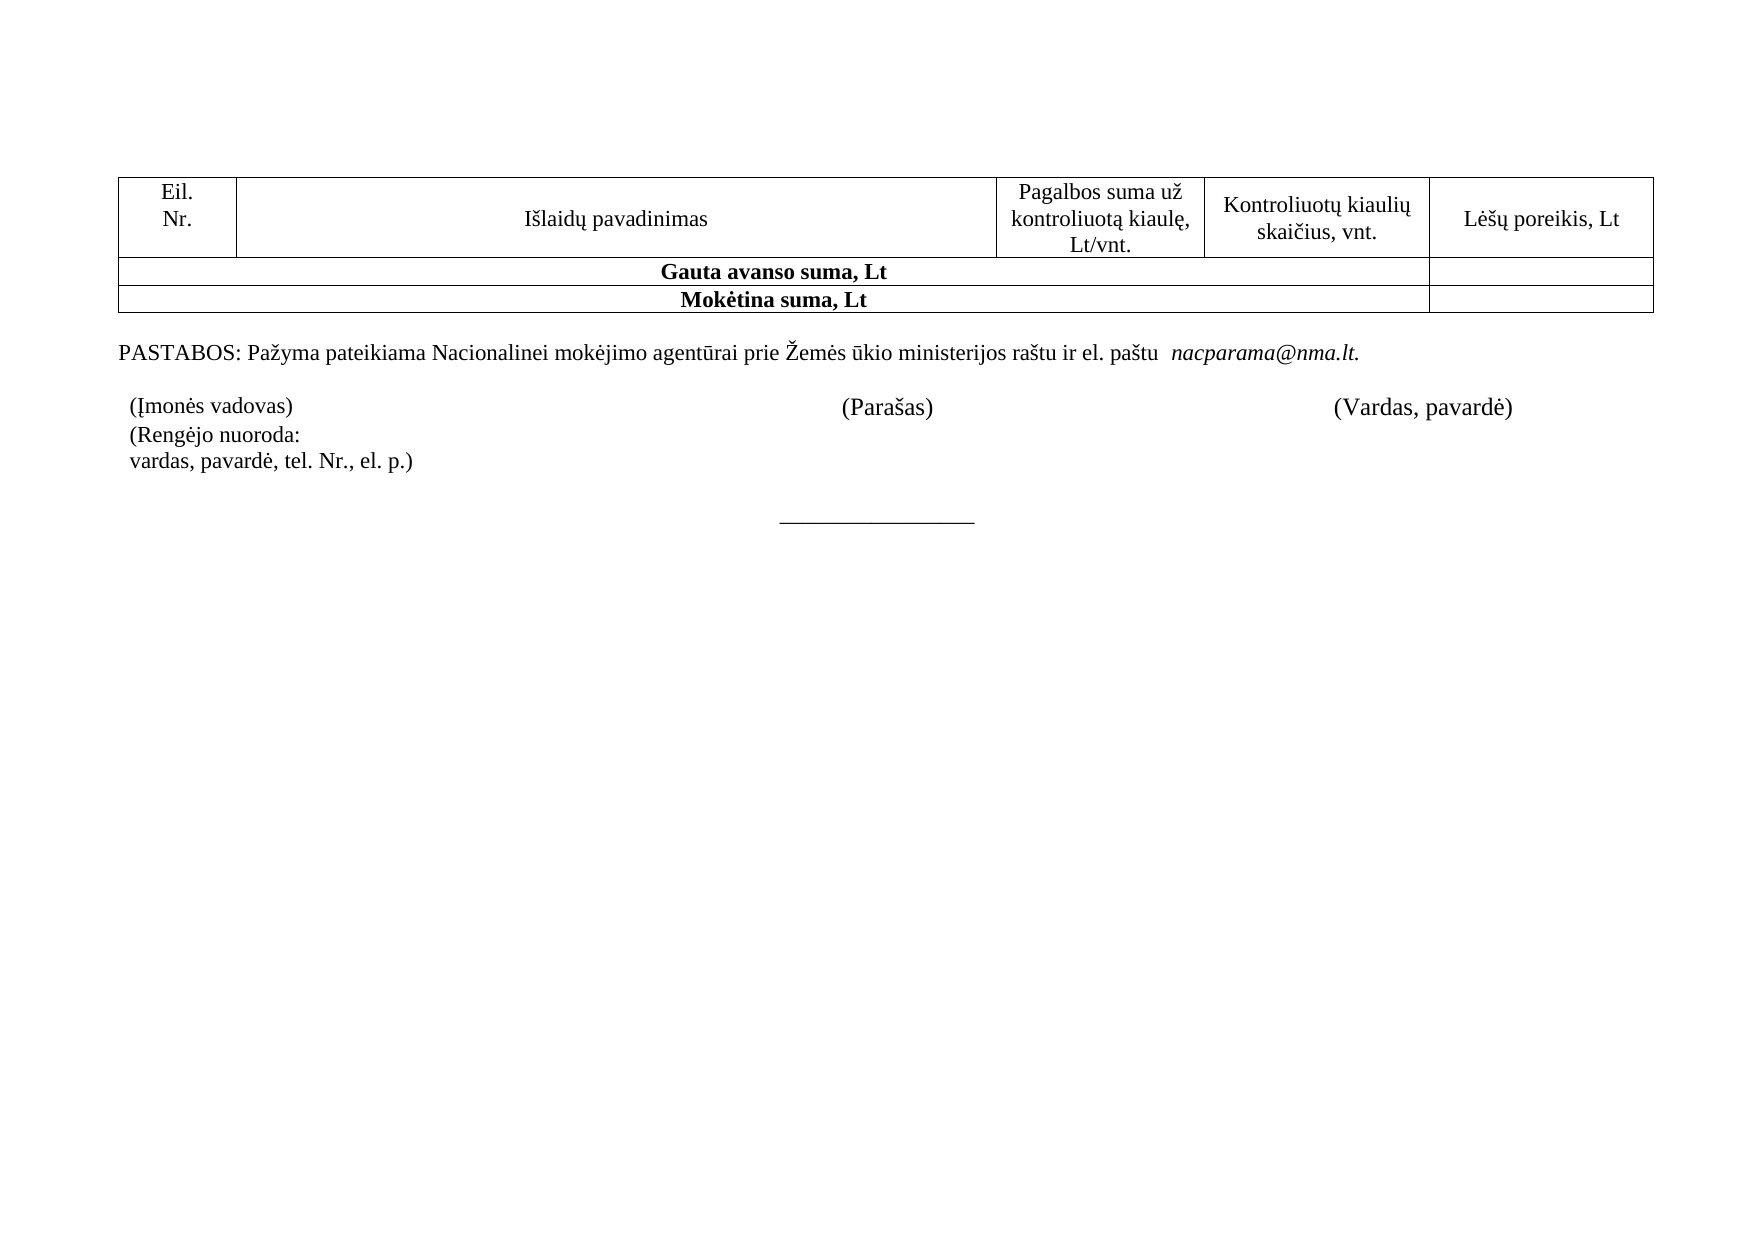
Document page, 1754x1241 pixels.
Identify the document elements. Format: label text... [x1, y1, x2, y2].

table_header [1042, 392, 1193, 421]
table_header (Vardas, pavardė) [1193, 392, 1654, 421]
text PASTABOS: Pažyma pateikiama Nacionalinei mokėjimo agentūrai prie Žemės ūkio ministerijos raštu ir el. paštu nacparama@nma.lt. [118, 339, 1636, 366]
table_cell (Rengėjo nuoroda: vardas, pavardė, tel. Nr., el. p.) [118, 421, 624, 474]
table_header Lėšų poreikis, Lt [1430, 178, 1653, 257]
table_header Eil. Nr. [119, 178, 236, 257]
table_cell Gauta avanso suma, Lt [119, 258, 1429, 285]
table_header (Įmonės vadovas) [118, 392, 624, 421]
table_cell [733, 421, 1042, 474]
table_cell [1042, 421, 1193, 474]
table_header Išlaidų pavadinimas [237, 178, 996, 257]
table_header [624, 392, 733, 421]
table_cell [1430, 286, 1653, 312]
text _________________ [118, 500, 1636, 526]
table_header Pagalbos suma už kontroliuotą kiaulę, Lt/vnt. [997, 178, 1204, 257]
table_cell [1430, 258, 1653, 285]
table_header Kontroliuotų kiaulių skaičius, vnt. [1205, 178, 1429, 257]
table_cell [624, 421, 733, 474]
table_header (Parašas) [733, 392, 1042, 421]
table_cell Mokėtina suma, Lt [119, 286, 1429, 312]
table_cell [1193, 421, 1654, 474]
